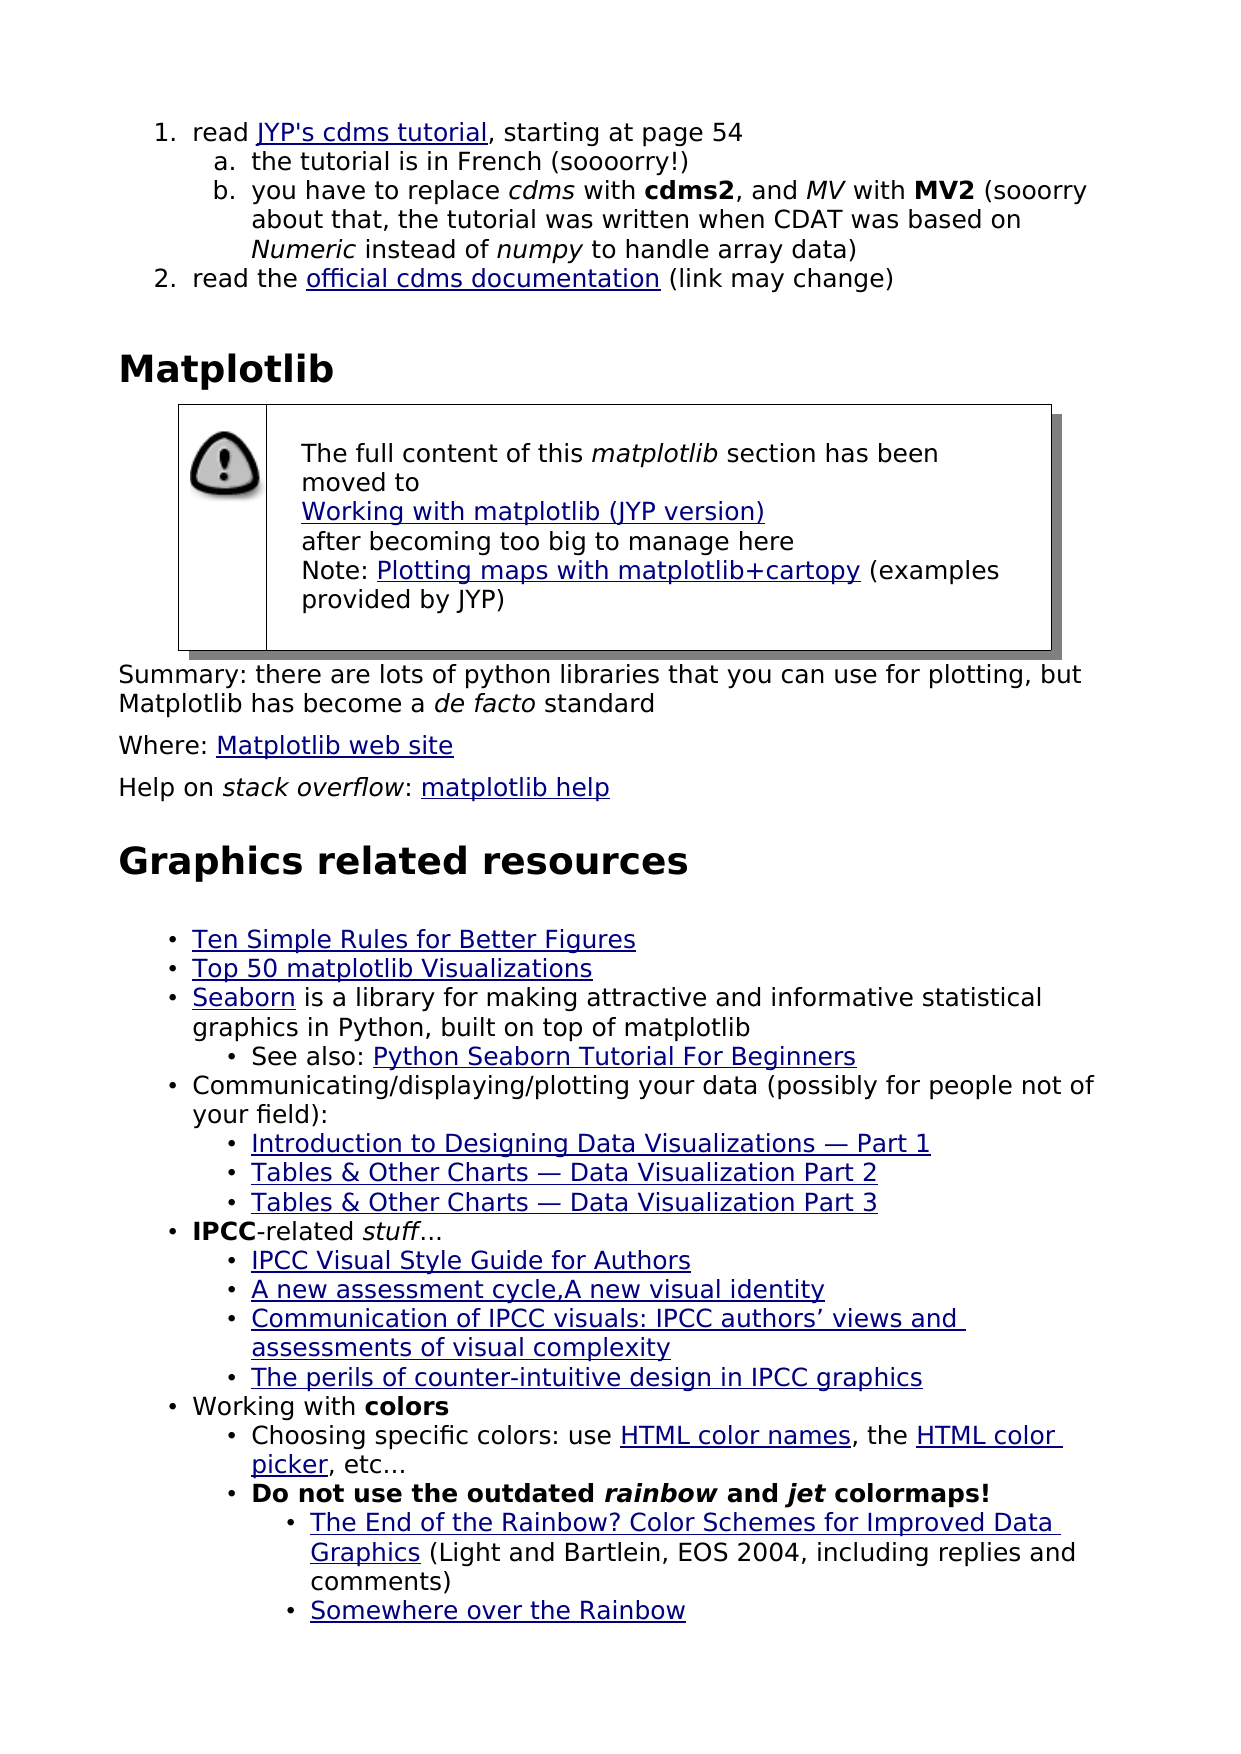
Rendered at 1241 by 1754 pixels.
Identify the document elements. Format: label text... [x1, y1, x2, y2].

list The End of the Rainbow? Color Schemes for Improved Data Graphics (Light and Bartlein, EOS 2004, including replies and comments) [295, 1508, 1122, 1596]
list IPCC Visual Style Guide for Authors [236, 1246, 1122, 1275]
table_header The full content of this matplotlib section has been moved to Working with matplotlib (JYP version) after becoming too big to manage here Note: Plotting maps with matplotlib+cartopy (examples provided by JYP) [267, 405, 1051, 650]
subtitle Matplotlib [118, 348, 1122, 391]
list Choosing specific colors: use HTML color names, the HTML color picker, etc... [236, 1421, 1122, 1479]
list read JYP's cdms tutorial, starting at page 54 [177, 118, 1122, 147]
list read the official cdms documentation (link may change) [177, 264, 1122, 293]
list Communicating/displaying/plotting your data (possibly for people not of your field): [177, 1071, 1122, 1129]
list Tables & Other Charts — Data Visualization Part 2 [236, 1158, 1122, 1188]
text Help on stack overflow: matplotlib help [118, 773, 1122, 802]
list Seaborn is a library for making attractive and informative statistical graphics in Python, built on top of matplotlib [177, 983, 1122, 1042]
list Do not use the outdated rainbow and jet colormaps! [236, 1479, 1122, 1508]
list the tutorial is in French (soooorry!) [236, 147, 1122, 176]
text Where: Matplotlib web site [118, 731, 1122, 760]
list Communication of IPCC visuals: IPCC authors’ views and assessments of visual complexity [236, 1304, 1122, 1363]
list The perils of counter-intuitive design in IPCC graphics [236, 1363, 1122, 1392]
table_header [179, 405, 266, 650]
list Top 50 matplotlib Visualizations [177, 954, 1122, 983]
list See also: Python Seaborn Tutorial For Beginners [236, 1042, 1122, 1071]
list Introduction to Designing Data Visualizations — Part 1 [236, 1129, 1122, 1158]
list IPCC-related stuff... [177, 1217, 1122, 1246]
list A new assessment cycle,A new visual identity [236, 1275, 1122, 1304]
list Somewhere over the Rainbow [295, 1596, 1122, 1625]
list you have to replace cdms with cdms2, and MV with MV2 (sooorry about that, the tutorial was written when CDAT was based on Numeric instead of numpy to handle array data) [236, 176, 1122, 264]
subtitle Graphics related resources [118, 839, 1122, 883]
list Tables & Other Charts — Data Visualization Part 3 [236, 1188, 1122, 1217]
list Ten Simple Rules for Better Figures [177, 925, 1122, 954]
list Working with colors [177, 1392, 1122, 1421]
text Summary: there are lots of python libraries that you can use for plotting, but Matplotlib has become a de facto standard [118, 660, 1122, 719]
picture [190, 427, 266, 503]
